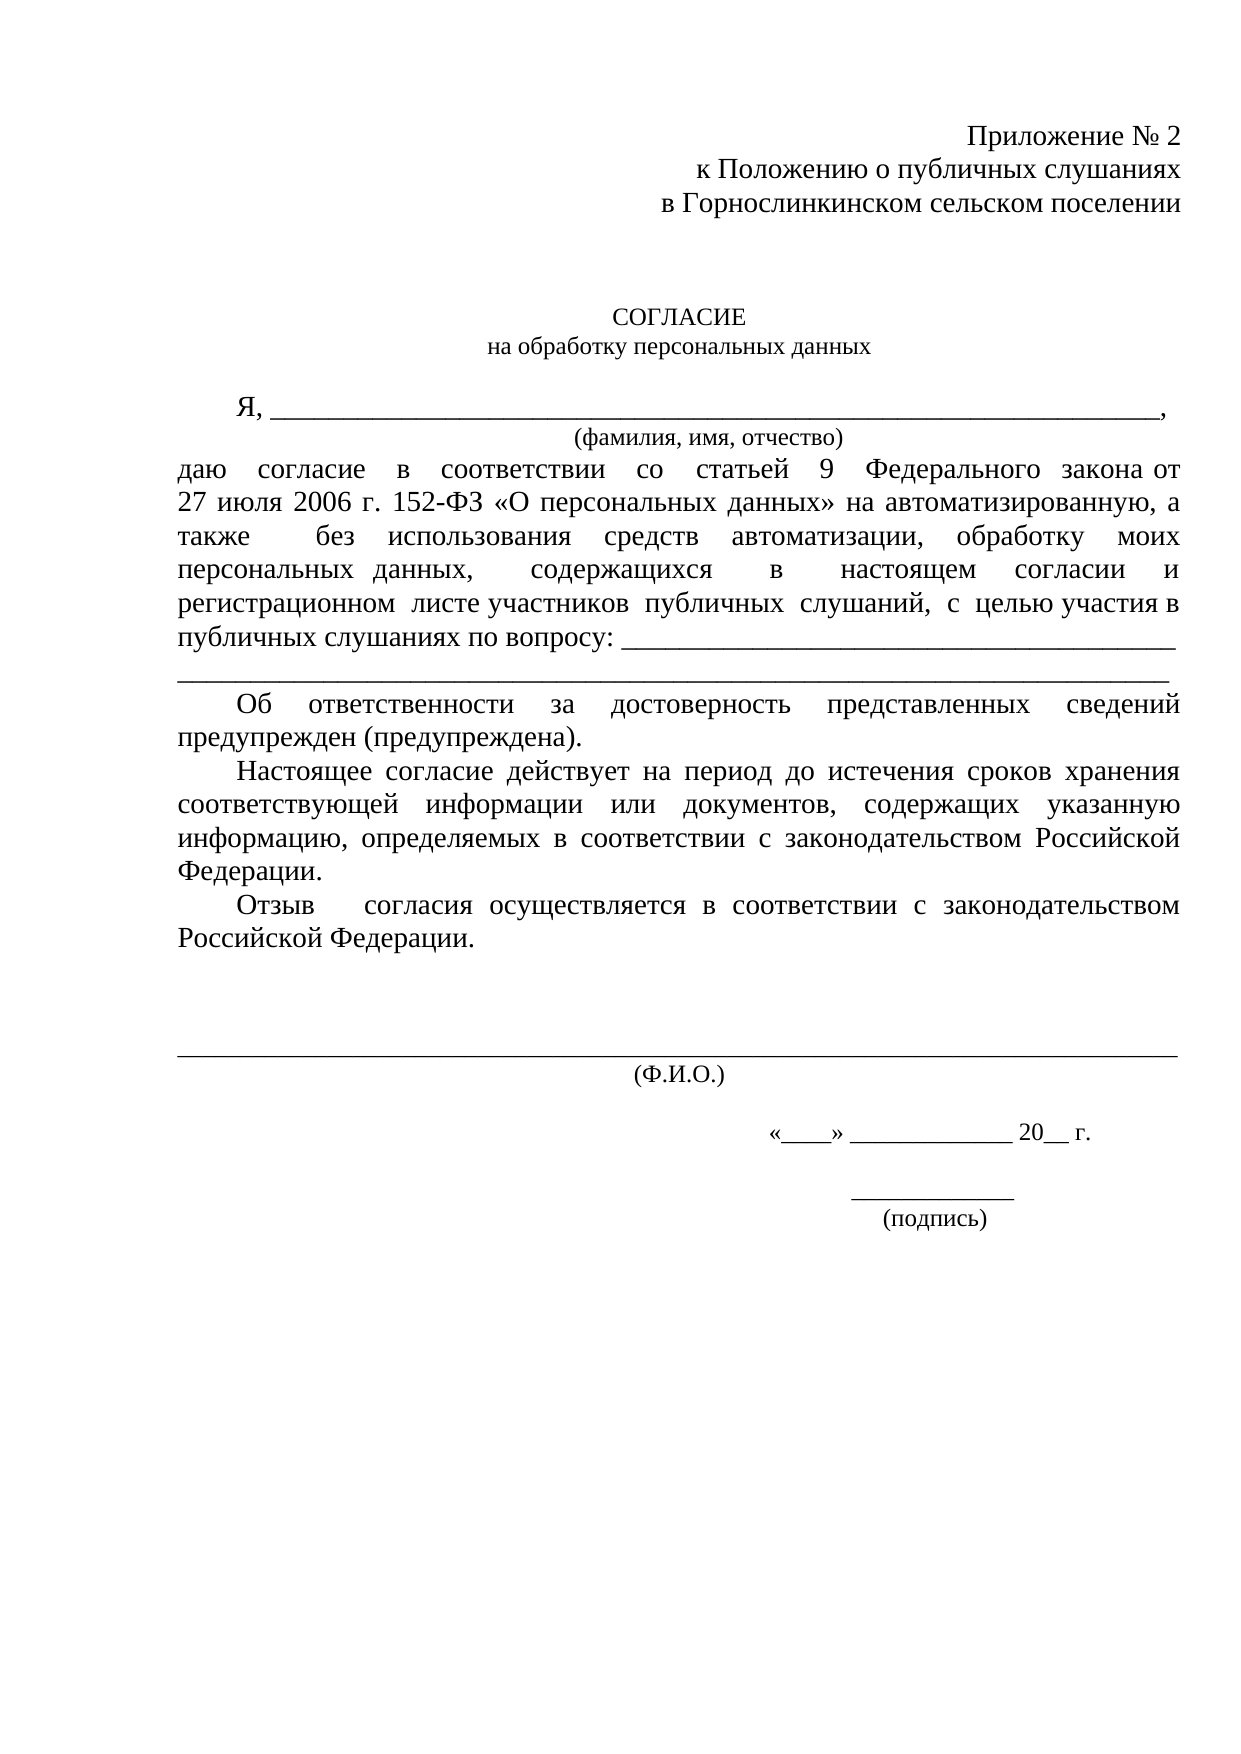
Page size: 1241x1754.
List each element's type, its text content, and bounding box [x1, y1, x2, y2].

text даю согласие в соответствии со статьей 9 Федерального закона от 27 июля 2006 г. 152-ФЗ «О персональных данных» на автоматизированную, а также без использования средств автоматизации, обработку моих персональных данных, содержащихся в настоящем согласии и регистрационном листе участников публичных слушаний, с целью участия в публичных слушаниях по вопросу: ______________________________________ [177, 451, 1181, 652]
text _____________ [177, 1174, 1181, 1203]
text «____» _____________ 20__ г. [177, 1117, 1181, 1146]
text (подпись) [177, 1203, 1181, 1232]
text к Положению о публичных слушаниях [177, 152, 1181, 185]
text Я, _____________________________________________________________, [177, 389, 1181, 422]
text СОГЛАСИЕ [177, 302, 1181, 331]
text ____________________________________________________________________ [177, 652, 1181, 686]
text (фамилия, имя, отчество) [177, 422, 1181, 451]
text на обработку персональных данных [177, 331, 1181, 360]
text Об ответственности за достоверность представленных сведений предупрежден (предупреждена). [177, 686, 1181, 753]
text Отзыв согласия осуществляется в соответствии с законодательством Российской Федерации. [177, 887, 1181, 954]
text Приложение № 2 [177, 118, 1181, 152]
text (Ф.И.О.) [177, 1059, 1181, 1088]
text в Горнослинкинском сельском поселении [177, 185, 1181, 219]
text ________________________________________________________________________________ [177, 1031, 1181, 1059]
text Настоящее согласие действует на период до истечения сроков хранения соответствующей информации или документов, содержащих указанную информацию, определяемых в соответствии с законодательством Российской Федерации. [177, 753, 1181, 887]
